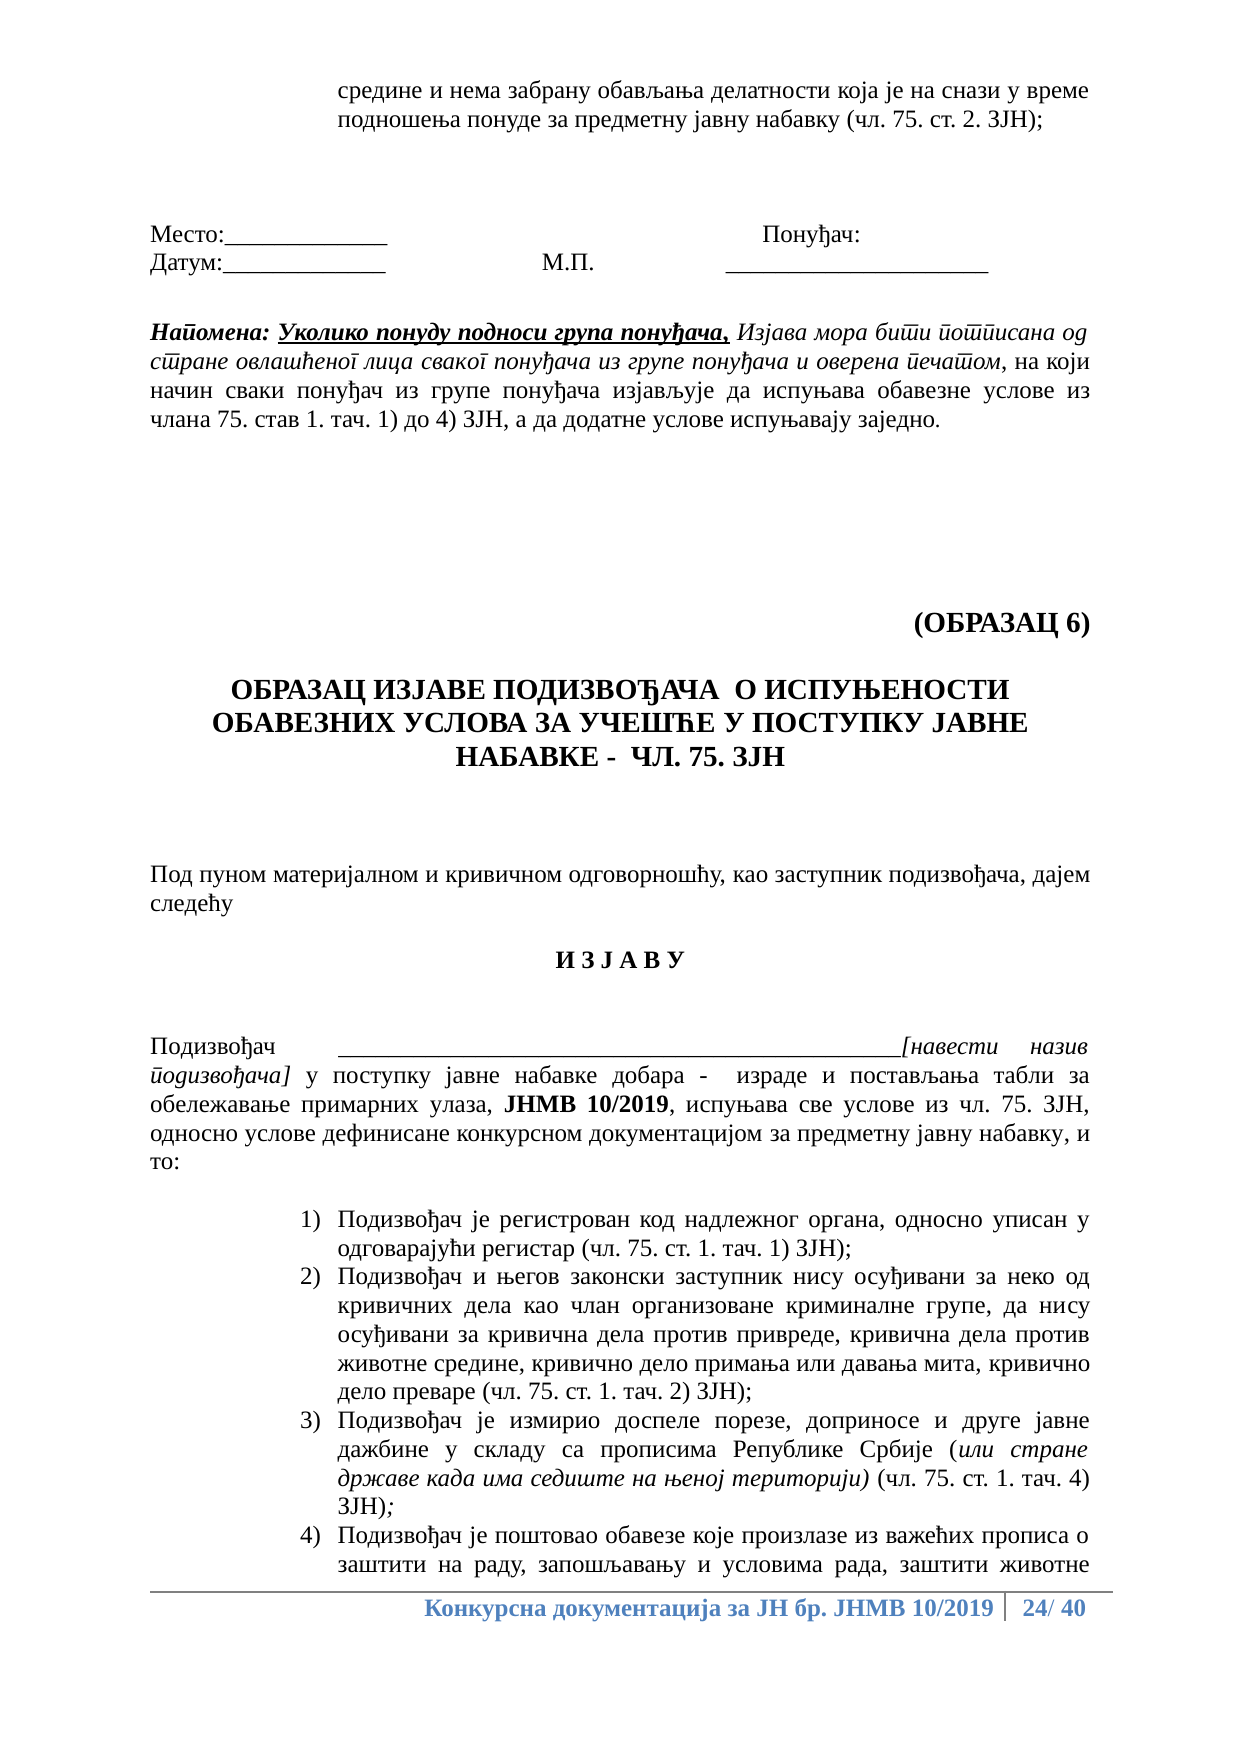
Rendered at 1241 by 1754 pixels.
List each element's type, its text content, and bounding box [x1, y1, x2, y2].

text (ОБРАЗАЦ 6) [150, 605, 1090, 638]
text Под пуном материјалном и кривичном одговорношћу, као заступник подизвођача, дајем следећу [150, 859, 1090, 916]
text Место:_____________ Понуђач: [150, 219, 1090, 247]
text Подизвођач _____________________________________________[навести назив подизвођача] у поступку јавне набавке добара - израде и постављања табли за обележавање примарних улаза, ЈНМВ 10/2019, испуњава све услове из чл. 75. ЗЈН, односно услове дефинисане конкурсном документацијом за предметну јавну набавку, и то: [150, 1031, 1090, 1175]
list Подизвођач је измирио доспеле порезе, доприносе и друге јавне дажбине у складу са прописима Републике Србије (или стране државе када има седиште на њеној територији) (чл. 75. ст. 1. тач. 4) ЗЈН); [300, 1405, 1090, 1520]
text И З Ј А В У [150, 945, 1090, 974]
text ОБРАЗАЦ ИЗЈАВЕ ПОДИЗВОЂАЧА О ИСПУЊЕНОСТИ ОБАВЕЗНИХ УСЛОВА ЗА УЧЕШЋЕ У ПОСТУПКУ ЈАВНЕ НАБАВКЕ - ЧЛ. 75. ЗЈН [150, 672, 1090, 773]
list средине и нема забрану обављања делатности која је на снази у време подношења понуде за предметну јавну набавку (чл. 75. ст. 2. ЗЈН); [300, 75, 1090, 132]
list Подизвођач је поштовао обавезе које произлазе из важећих прописа о заштити на раду, запошљавању и условима рада, заштити животне [300, 1520, 1090, 1578]
list Подизвођач и његов законски заступник нису осуђивани за неко од кривичних дела као члан организоване криминалне групе, да нису осуђивани за кривична дела против привреде, кривична дела против животне средине, кривично дело примања или давања мита, кривично дело преваре (чл. 75. ст. 1. тач. 2) ЗЈН); [300, 1261, 1090, 1405]
list Напомена: Уколико понуду подноси група понуђача, Изјава мора бити потписана од стране овлашћеног лица сваког понуђача из групе понуђача и оверена печатом, на који начин сваки понуђач из групе понуђача изјављује да испуњава обавезне услове из члана 75. став 1. тач. 1) до 4) ЗЈН, а да додатне услове испуњавају заједно. [150, 317, 1090, 432]
list Подизвођач је регистрован код надлежног органа, односно уписан у одговарајући регистар (чл. 75. ст. 1. тач. 1) ЗЈН); [300, 1204, 1090, 1261]
text Датум:_____________ М.П. _____________________ [150, 247, 1090, 276]
